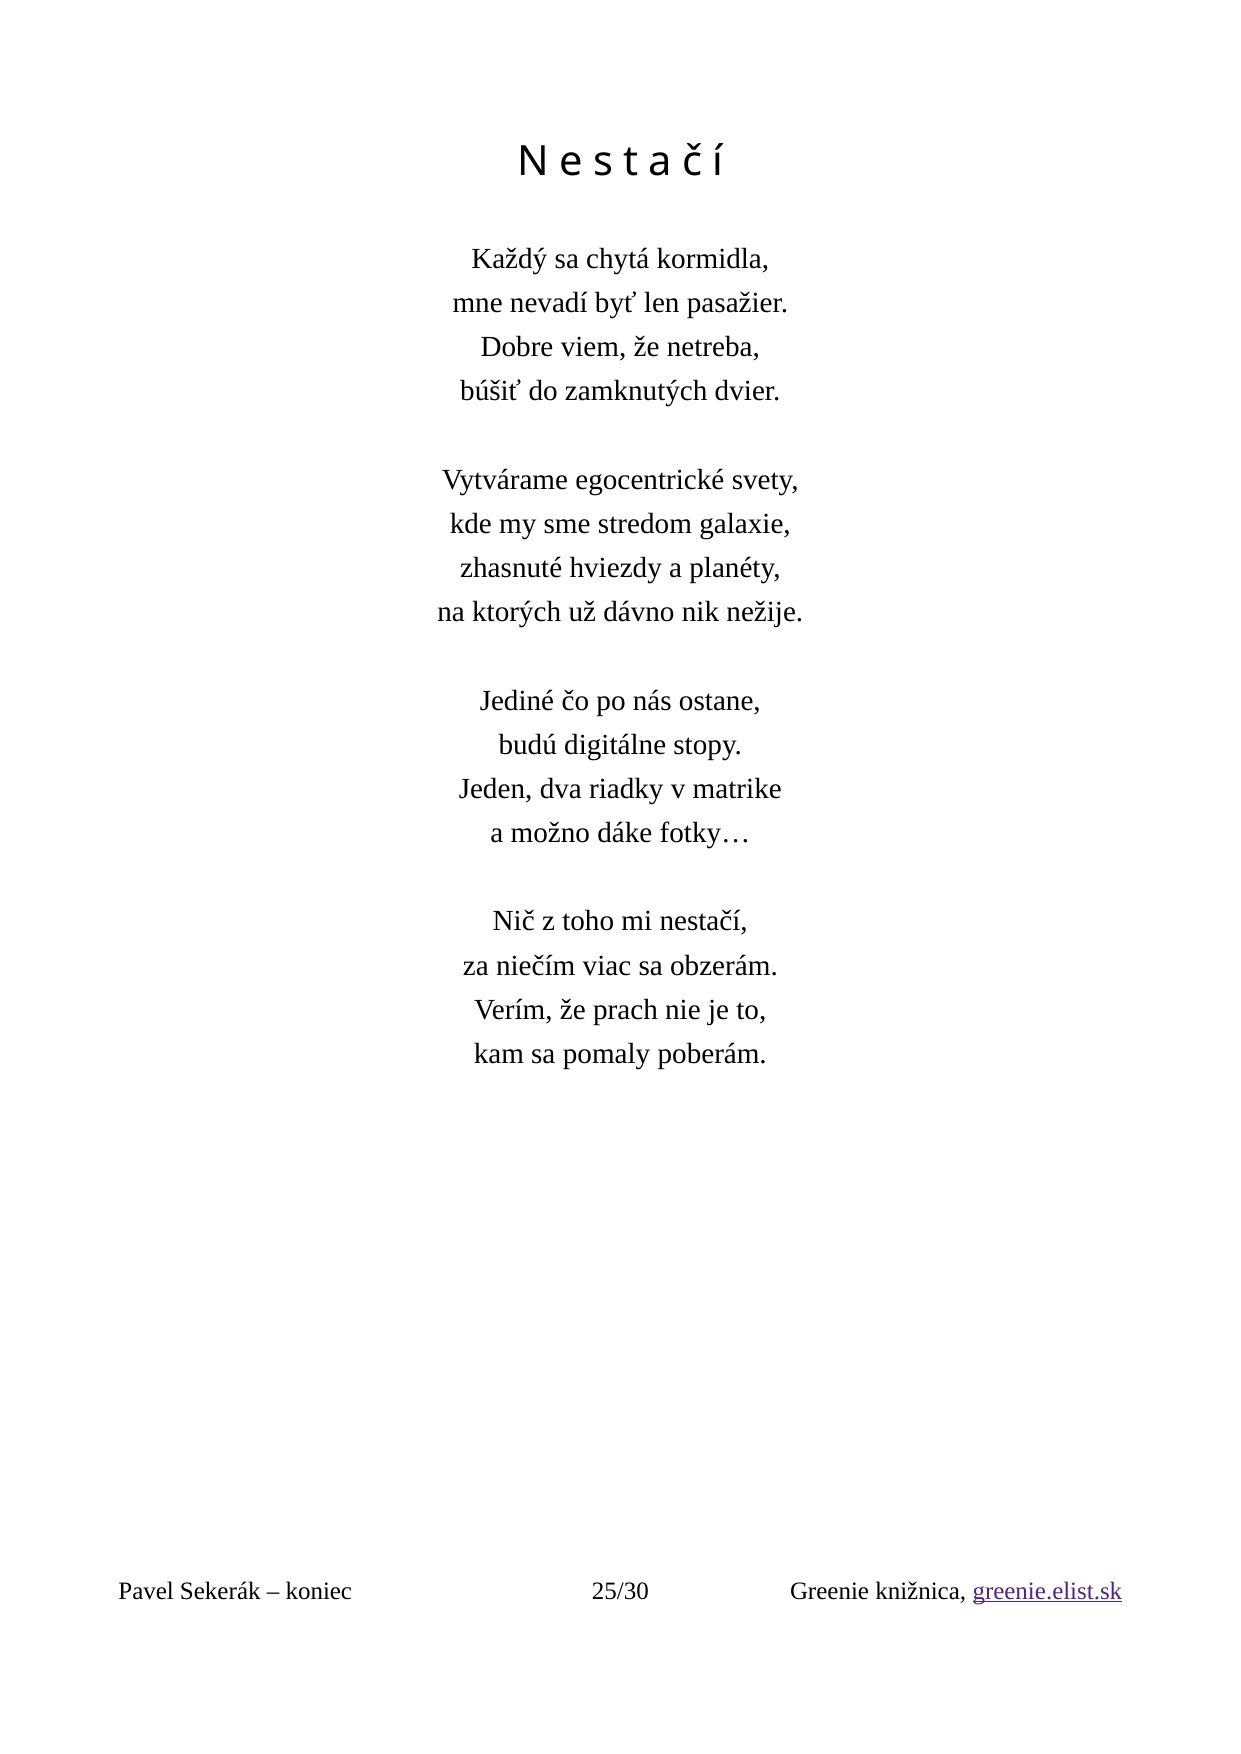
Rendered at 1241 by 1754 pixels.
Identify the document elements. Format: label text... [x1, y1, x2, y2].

text Dobre viem, že netreba, [106, 329, 1134, 363]
text Nič z toho mi nestačí, [106, 903, 1134, 937]
text Jediné čo po nás ostane, [106, 683, 1134, 716]
text Každý sa chytá kormidla, [106, 241, 1134, 274]
text zhasnuté hviezdy a planéty, [106, 550, 1134, 584]
text kde my sme stredom galaxie, [106, 506, 1134, 539]
text búšiť do zamknutých dvier. [106, 373, 1134, 407]
text mne nevadí byť len pasažier. [106, 285, 1134, 319]
text za niečím viac sa obzerám. [106, 948, 1134, 981]
text na ktorých už dávno nik nežije. [106, 594, 1134, 628]
subtitle Nestačí [106, 131, 1134, 188]
text Jeden, dva riadky v matrike [106, 771, 1134, 804]
text Verím, že prach nie je to, [106, 992, 1134, 1025]
text budú digitálne stopy. [106, 727, 1134, 760]
text kam sa pomaly poberám. [106, 1036, 1134, 1069]
text a možno dáke fotky… [106, 815, 1134, 849]
text Vytvárame egocentrické svety, [106, 462, 1134, 495]
